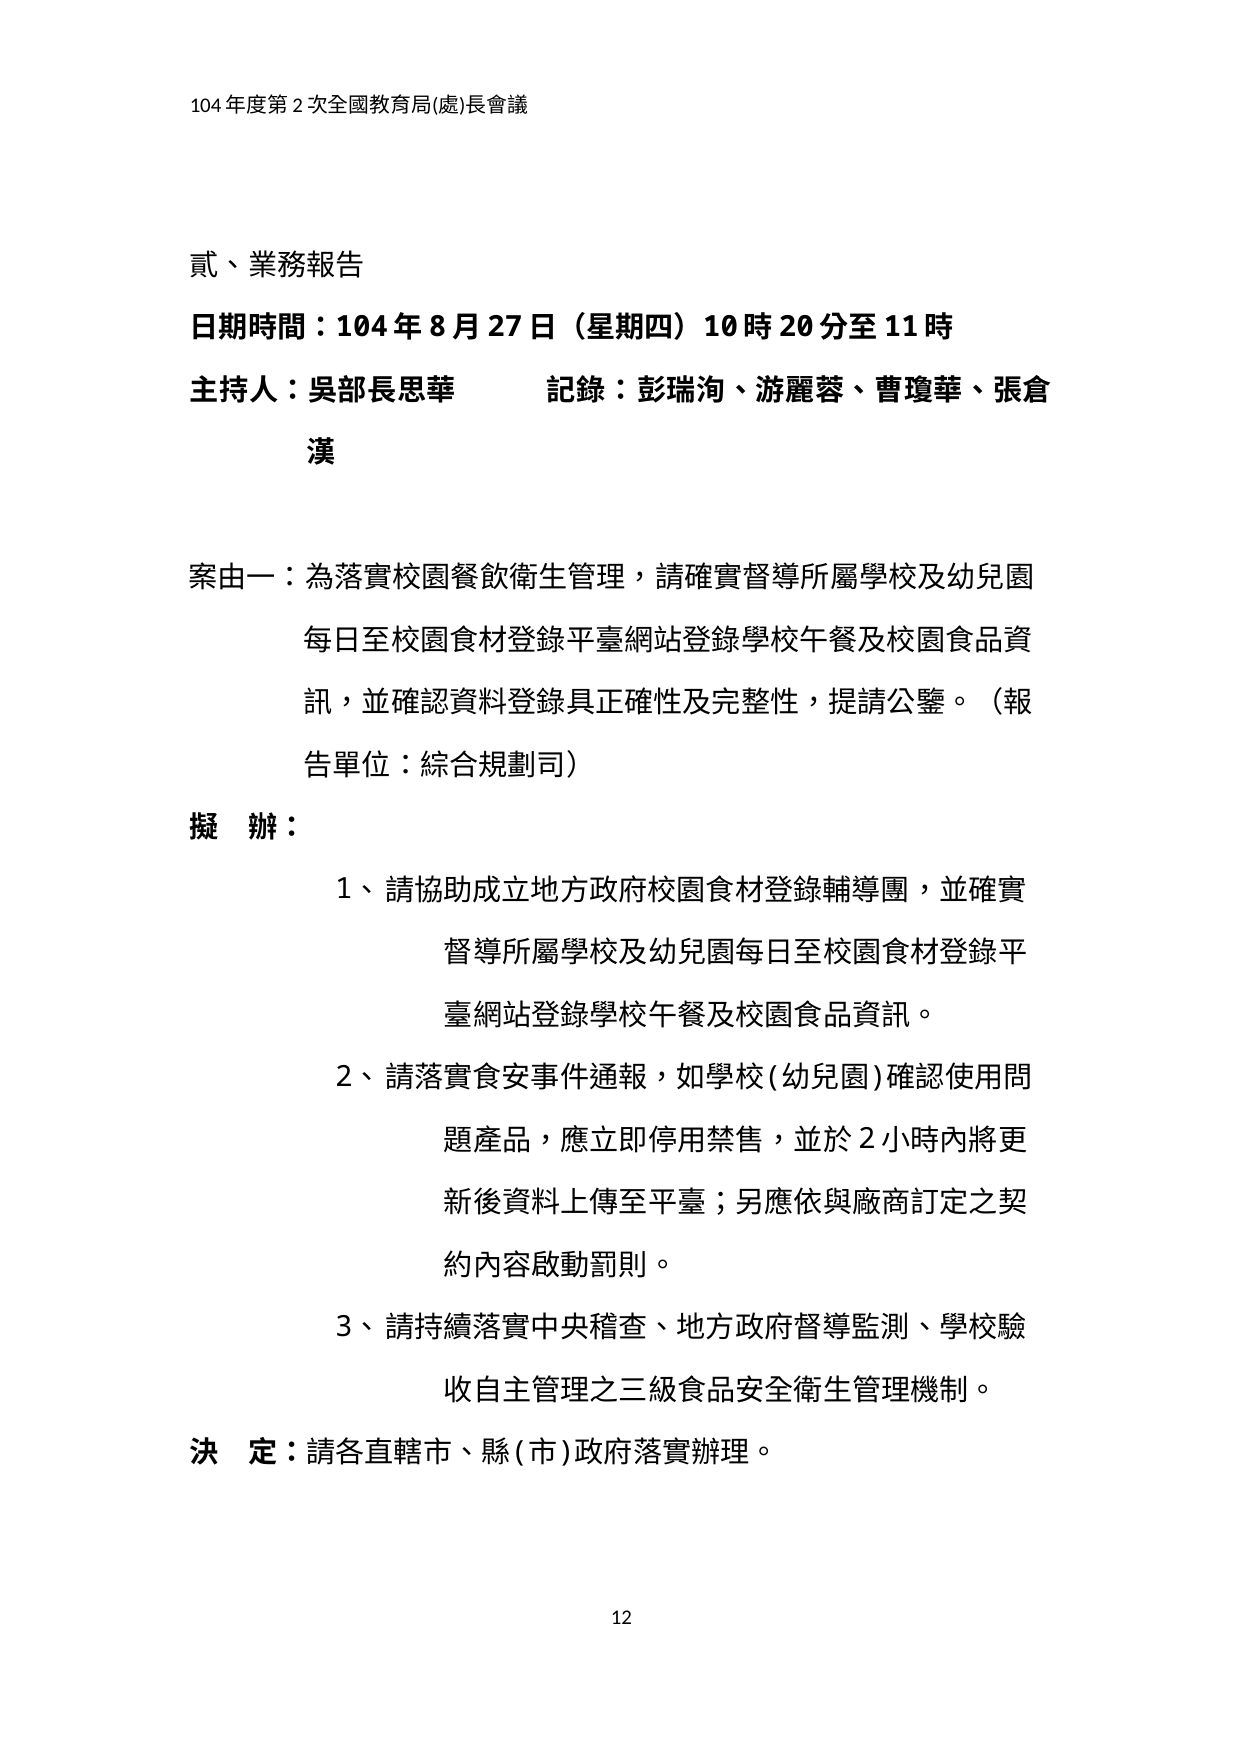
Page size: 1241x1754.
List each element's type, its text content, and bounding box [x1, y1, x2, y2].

text 貳、業務報告 [189, 221, 1053, 283]
text 擬 辦： [189, 783, 1053, 846]
list 請協助成立地方政府校園食材登錄輔導團，並確實督導所屬學校及幼兒園每日至校園食材登錄平臺網站登錄學校午餐及校園食品資訊。 [335, 846, 1053, 1033]
text 日期時間：104年8月27日（星期四）10時20分至11時 [189, 283, 1053, 346]
text 主持人：吳部長思華 記錄：彭瑞洵、游麗蓉、曹瓊華、張倉漢 [189, 346, 1053, 471]
subtitle 案由一：為落實校園餐飲衛生管理，請確實督導所屬學校及幼兒園每日至校園食材登錄平臺網站登錄學校午餐及校園食品資訊，並確認資料登錄具正確性及完整性，提請公鑒。（報告單位：綜合規劃司） [188, 533, 1053, 783]
list 請落實食安事件通報，如學校(幼兒園)確認使用問題產品，應立即停用禁售，並於2小時內將更新後資料上傳至平臺；另應依與廠商訂定之契約內容啟動罰則。 [335, 1033, 1053, 1283]
list 請持續落實中央稽查、地方政府督導監測、學校驗收自主管理之三級食品安全衛生管理機制。 [335, 1283, 1053, 1408]
text 決 定：請各直轄市、縣(市)政府落實辦理。 [189, 1408, 1053, 1471]
